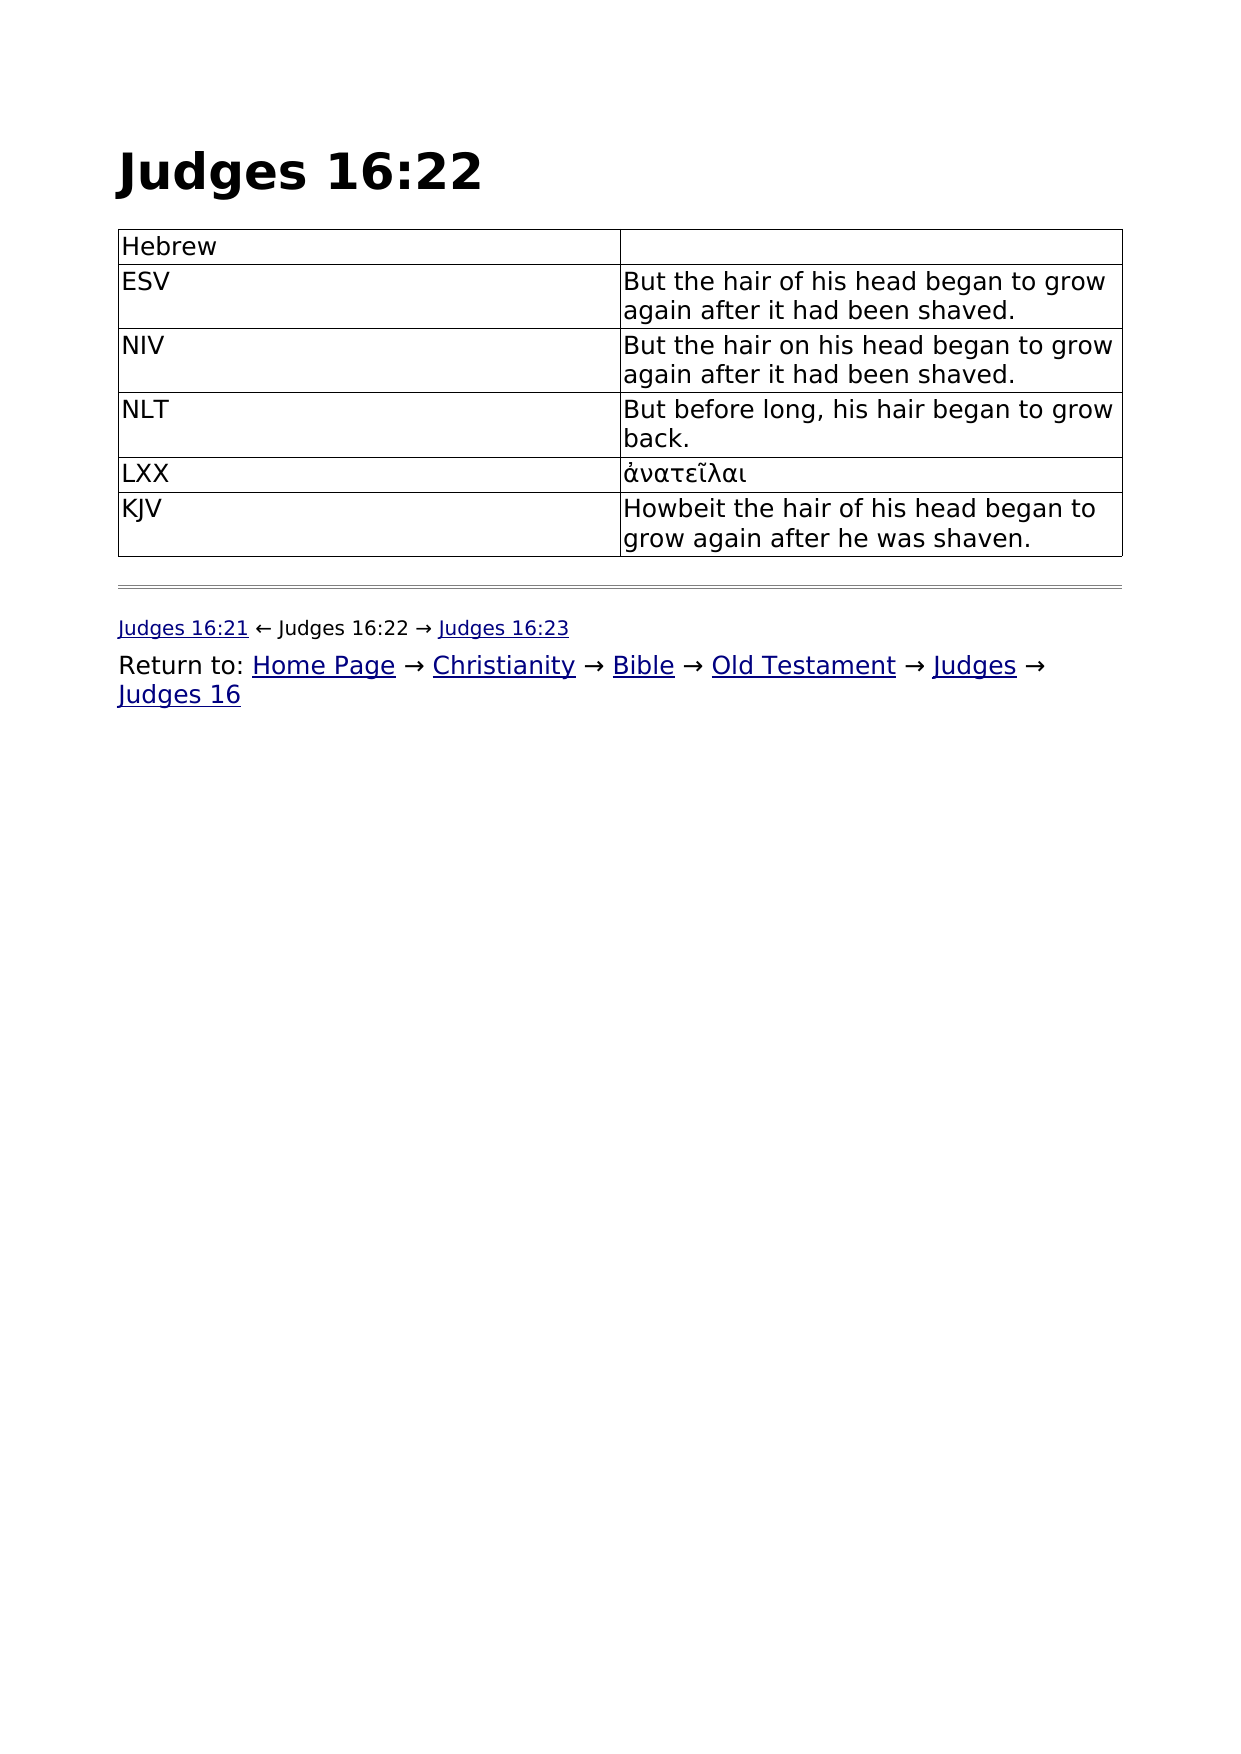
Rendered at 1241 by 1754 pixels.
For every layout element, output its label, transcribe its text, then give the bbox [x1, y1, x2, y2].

table_cell KJV [119, 493, 620, 556]
table_cell LXX [119, 458, 620, 492]
text Return to: Home Page → Christianity → Bible → Old Testament → Judges → Judges 16 [118, 651, 1122, 709]
table_header [621, 230, 1122, 264]
table_cell ἀνατεῖλαι [621, 458, 1122, 492]
table_header Hebrew [119, 230, 620, 264]
table_cell NLT [119, 393, 620, 457]
table_cell But before long, his hair began to grow back. [621, 393, 1122, 457]
table_cell ESV [119, 265, 620, 328]
text Judges 16:21 ← Judges 16:22 → Judges 16:23 [118, 617, 1122, 651]
table_cell But the hair on his head began to grow again after it had been shaved. [621, 329, 1122, 392]
table_cell Howbeit the hair of his head began to grow again after he was shaven. [621, 493, 1122, 556]
subtitle Judges 16:22 [118, 143, 1122, 201]
table_cell NIV [119, 329, 620, 392]
table_cell But the hair of his head began to grow again after it had been shaved. [621, 265, 1122, 328]
